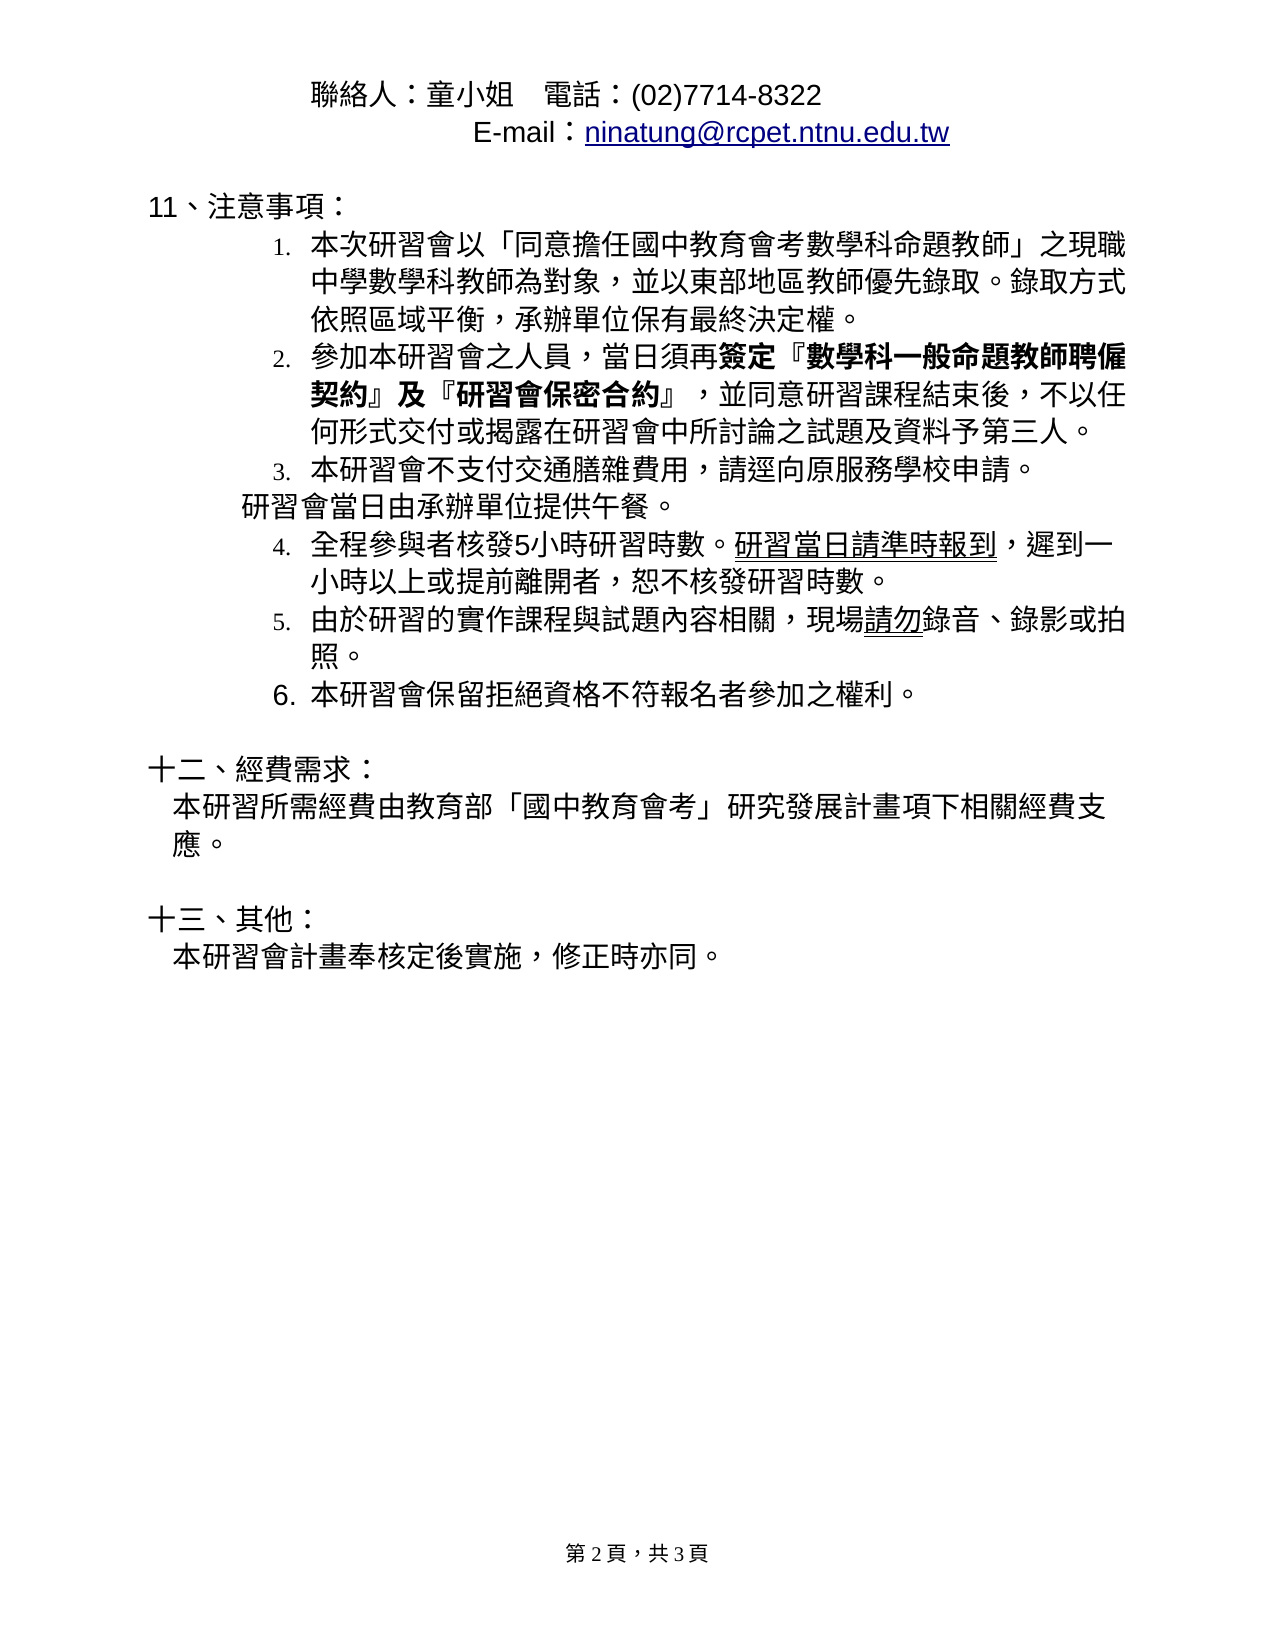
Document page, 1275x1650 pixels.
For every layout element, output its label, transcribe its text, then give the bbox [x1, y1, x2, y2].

text 十二、經費需求： [148, 750, 1127, 787]
list 參加本研習會之人員，當日須再簽定『數學科一般命題教師聘僱契約』及『研習會保密合約』，並同意研習課程結束後，不以任何形式交付或揭露在研習會中所討論之試題及資料予第三人。 [272, 337, 1127, 450]
text 本研習所需經費由教育部「國中教育會考」研究發展計畫項下相關經費支應。 [173, 787, 1127, 862]
list 注意事項： [148, 187, 1127, 225]
list 本研習會保留拒絕資格不符報名者參加之權利。 [272, 675, 1127, 712]
text E-mail：ninatung@rcpet.ntnu.edu.tw [473, 112, 1127, 150]
text 研習會當日由承辦單位提供午餐。 [198, 487, 1127, 525]
text 本研習會計畫奉核定後實施，修正時亦同。 [173, 937, 1127, 975]
list 本次研習會以「同意擔任國中教育會考數學科命題教師」之現職中學數學科教師為對象，並以東部地區教師優先錄取。錄取方式依照區域平衡，承辦單位保有最終決定權。 [272, 225, 1127, 337]
list 本研習會不支付交通膳雜費用，請逕向原服務學校申請。 [272, 450, 1127, 487]
text 十三、其他： [148, 900, 1127, 937]
list 由於研習的實作課程與試題內容相關，現場請勿錄音、錄影或拍照。 [272, 600, 1127, 675]
list 聯絡人：童小姐 電話：(02)7714-8322 [272, 75, 1127, 112]
list 全程參與者核發5小時研習時數。研習當日請準時報到，遲到一小時以上或提前離開者，恕不核發研習時數。 [272, 525, 1127, 600]
